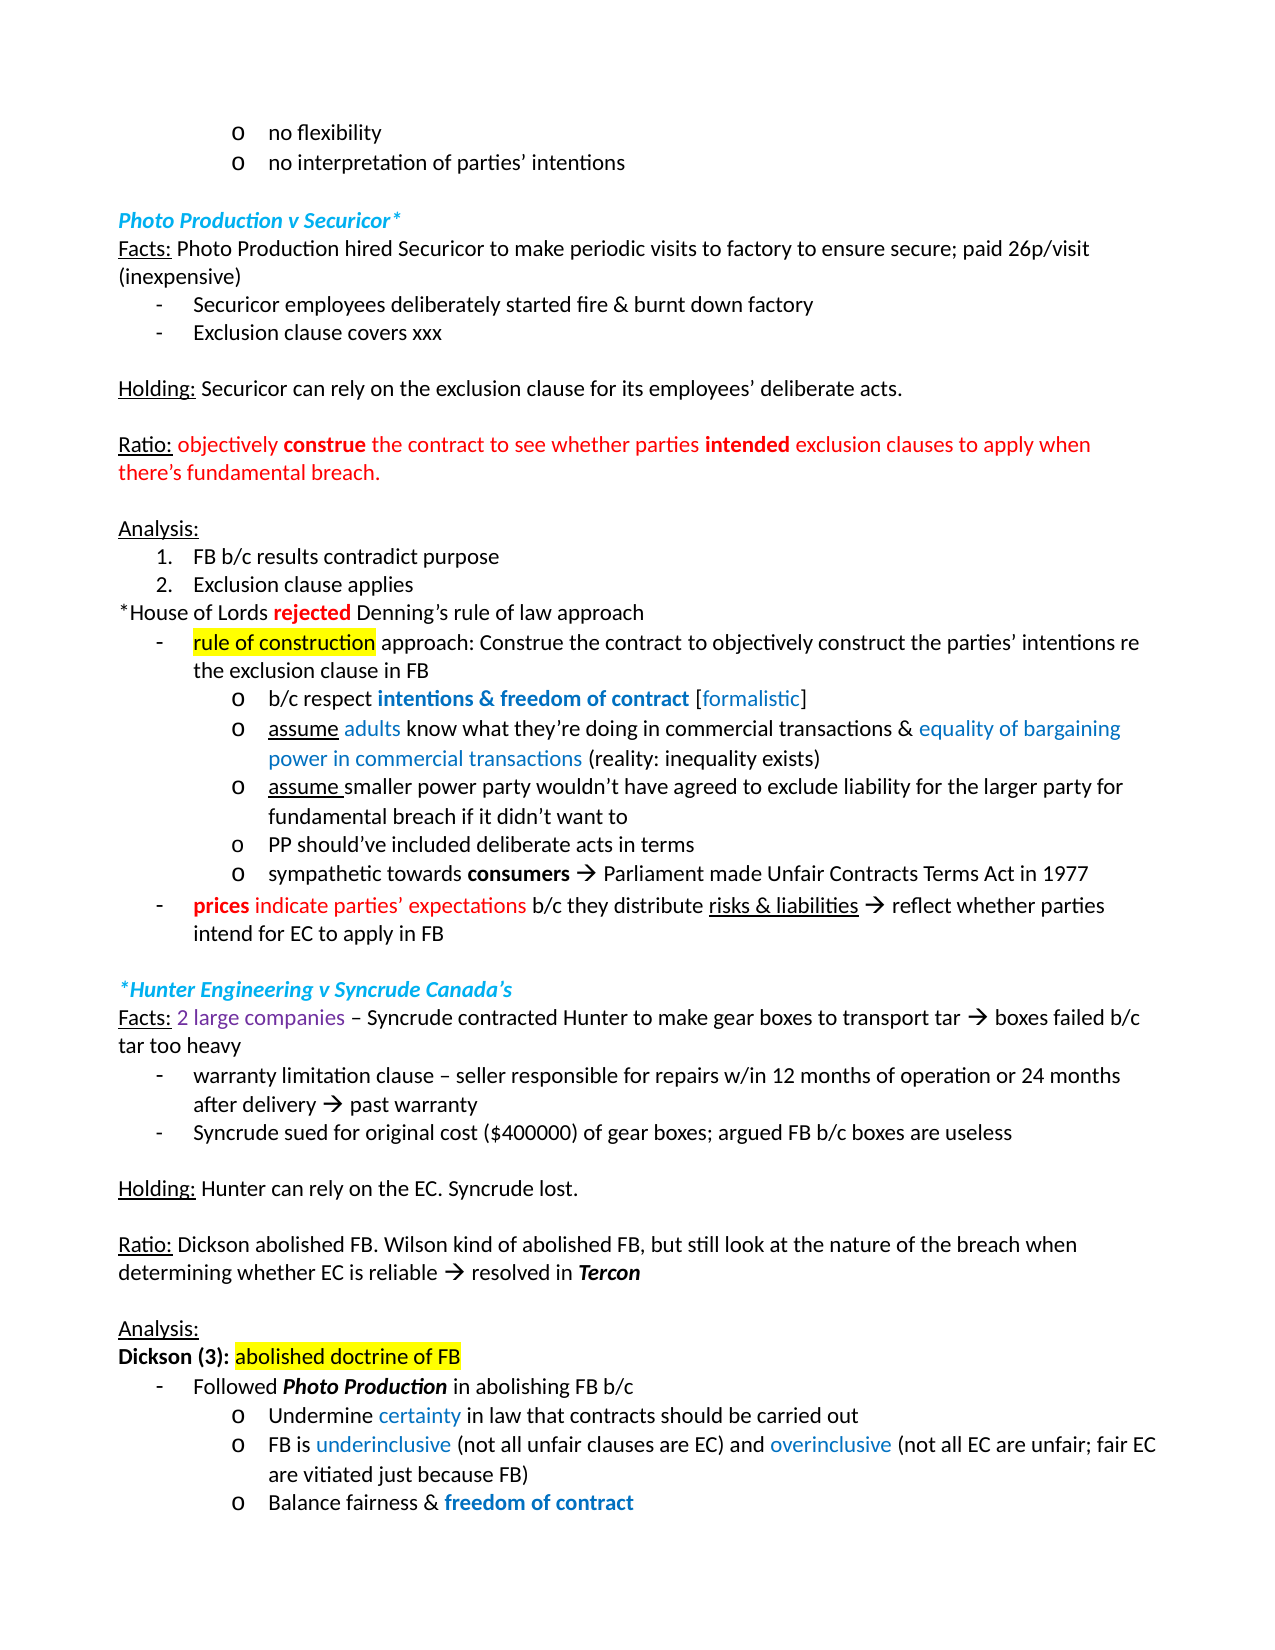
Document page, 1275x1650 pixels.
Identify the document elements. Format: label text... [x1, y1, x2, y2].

text Ratio: Dickson abolished FB. Wilson kind of abolished FB, but still look at the nature of the breach when determining whether EC is reliable  resolved in Tercon [118, 1230, 1157, 1286]
list Exclusion clause applies [156, 570, 1157, 598]
text Facts: Photo Production hired Securicor to make periodic visits to factory to ensure secure; paid 26p/visit (inexpensive) [118, 234, 1157, 290]
text Ratio: objectively construe the contract to see whether parties intended exclusion clauses to apply when there’s fundamental breach. [118, 430, 1157, 486]
text Facts: 2 large companies – Syncrude contracted Hunter to make gear boxes to transport tar  boxes failed b/c tar too heavy [118, 1003, 1157, 1059]
text Photo Production v Securicor* [118, 206, 1157, 234]
text *House of Lords rejected Denning’s rule of law approach [118, 598, 1157, 626]
list Followed Photo Production in abolishing FB b/c [156, 1370, 1157, 1401]
text Holding: Hunter can rely on the EC. Syncrude lost. [118, 1174, 1157, 1202]
list sympathetic towards consumers  Parliament made Unfair Contracts Terms Act in 1977 [231, 859, 1157, 889]
list FB is underinclusive (not all unfair clauses are EC) and overinclusive (not all EC are unfair; fair EC are vitiated just because FB) [231, 1431, 1157, 1488]
list no interpretation of parties’ intentions [231, 148, 1157, 178]
list no flexibility [231, 118, 1157, 148]
list PP should’ve included deliberate acts in terms [231, 830, 1157, 859]
text Analysis: [118, 1314, 1157, 1342]
list Exclusion clause covers xxx [156, 318, 1157, 346]
list Undermine certainty in law that contracts should be carried out [231, 1401, 1157, 1431]
list assume adults know what they’re doing in commercial transactions & equality of bargaining power in commercial transactions (reality: inequality exists) [231, 714, 1157, 772]
list Syncrude sued for original cost ($400000) of gear boxes; argued FB b/c boxes are useless [156, 1118, 1157, 1146]
text *Hunter Engineering v Syncrude Canada’s [118, 976, 1157, 1003]
list rule of construction approach: Construe the contract to objectively construct the parties’ intentions re the exclusion clause in FB [156, 626, 1157, 684]
text Analysis: [118, 514, 1157, 542]
list FB b/c results contradict purpose [156, 542, 1157, 570]
list b/c respect intentions & freedom of contract [formalistic] [231, 684, 1157, 714]
list Securicor employees deliberately started fire & burnt down factory [156, 290, 1157, 318]
text Dickson (3): abolished doctrine of FB [118, 1342, 1157, 1370]
list Balance fairness & freedom of contract [231, 1488, 1157, 1518]
list prices indicate parties’ expectations b/c they distribute risks & liabilities  reflect whether parties intend for EC to apply in FB [156, 889, 1157, 947]
text Holding: Securicor can rely on the exclusion clause for its employees’ deliberate acts. [118, 374, 1157, 402]
list warranty limitation clause – seller responsible for repairs w/in 12 months of operation or 24 months after delivery  past warranty [156, 1059, 1157, 1118]
list assume smaller power party wouldn’t have agreed to exclude liability for the larger party for fundamental breach if it didn’t want to [231, 772, 1157, 830]
